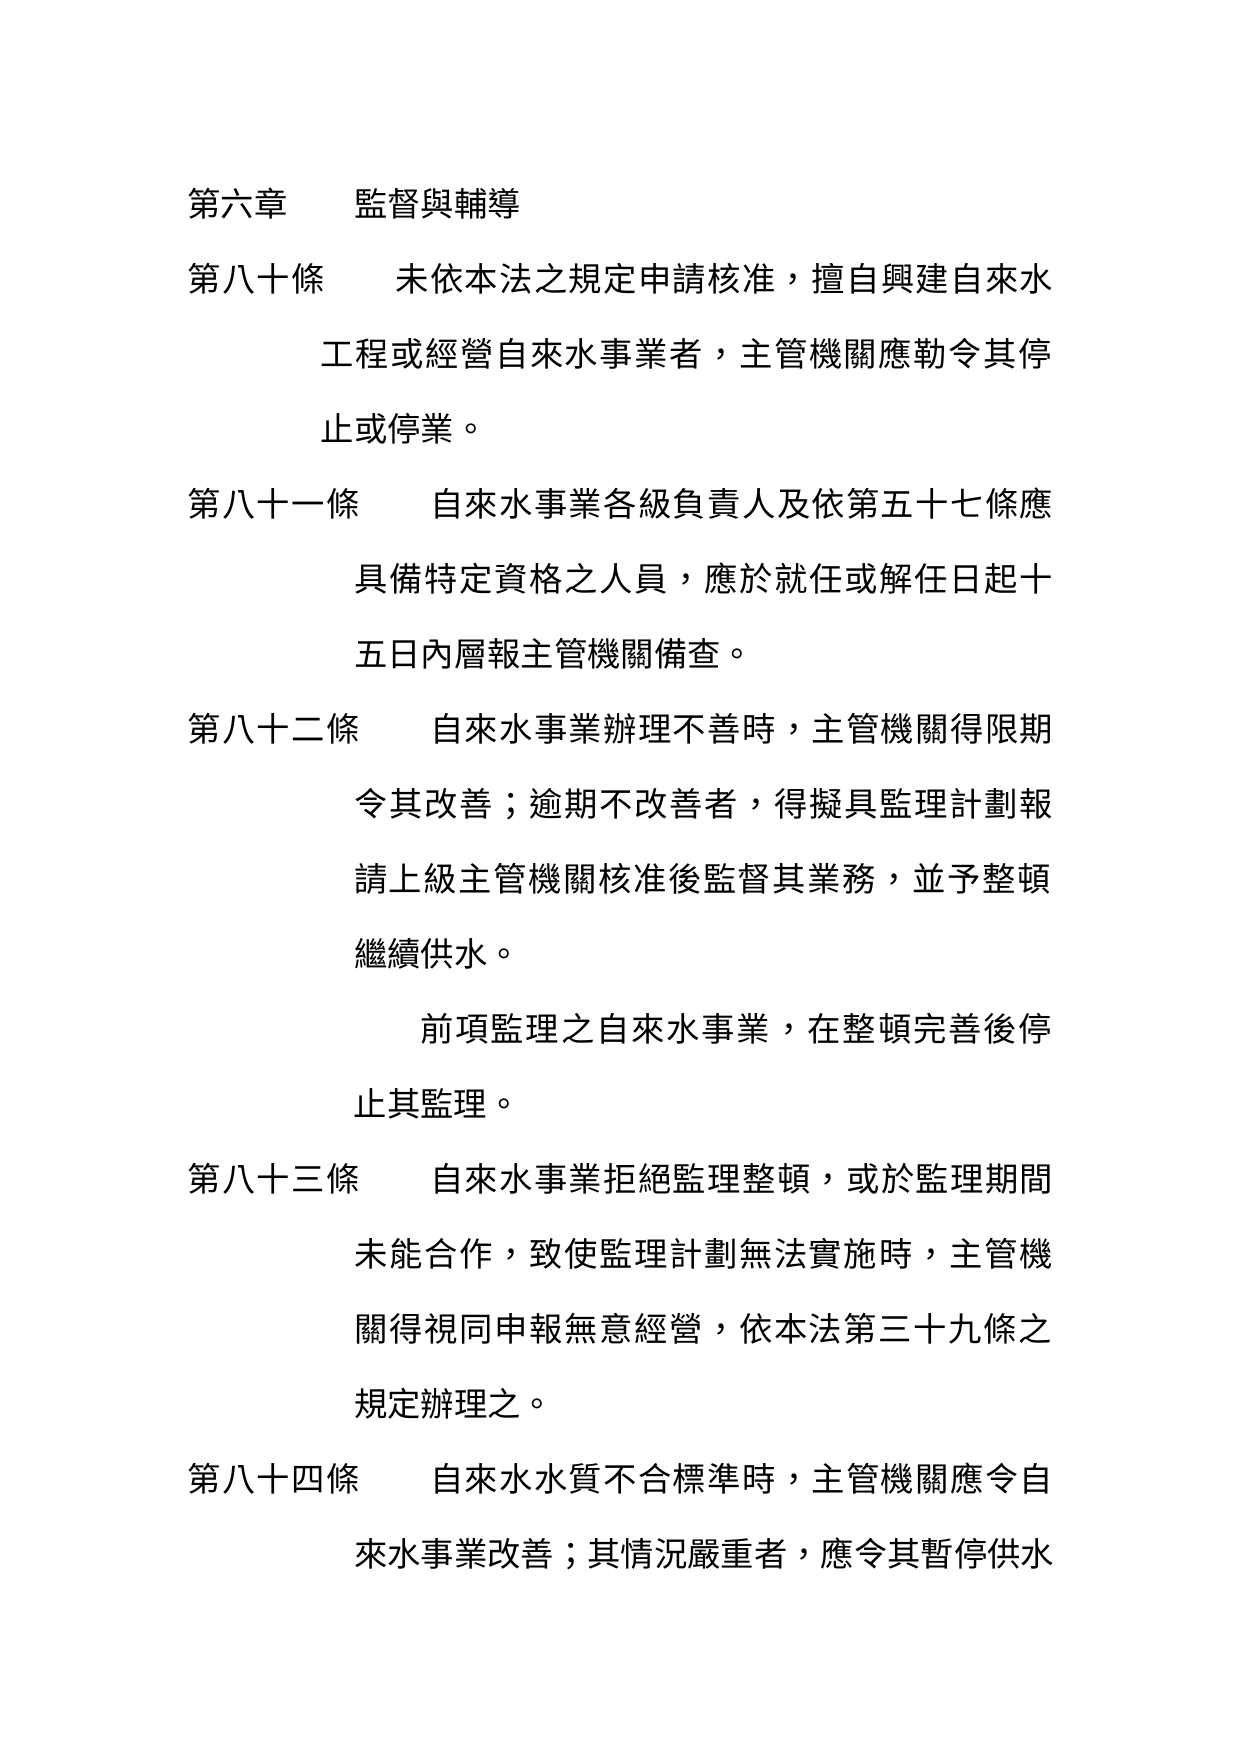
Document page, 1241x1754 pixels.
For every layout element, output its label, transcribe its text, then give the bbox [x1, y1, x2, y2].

text 第八十一條 自來水事業各級負責人及依第五十七條應具備特定資格之人員，應於就任或解任日起十五日內層報主管機關備查。 [187, 464, 1053, 689]
text 第八十條 未依本法之規定申請核准，擅自興建自來水工程或經營自來水事業者，主管機關應勒令其停止或停業。 [187, 239, 1053, 464]
text 第八十四條 自來水水質不合標準時，主管機關應令自來水事業改善；其情況嚴重者，應令其暫停供水。 [187, 1439, 1053, 1589]
text 第六章 監督與輔導 [187, 164, 1053, 239]
text 第八十三條 自來水事業拒絕監理整頓，或於監理期間未能合作，致使監理計劃無法實施時，主管機關得視同申報無意經營，依本法第三十九條之規定辦理之。 [187, 1139, 1053, 1439]
text 前項監理之自來水事業，在整頓完善後停止其監理。 [353, 989, 1053, 1139]
text 第八十二條 自來水事業辦理不善時，主管機關得限期令其改善；逾期不改善者，得擬具監理計劃報請上級主管機關核准後監督其業務，並予整頓，繼續供水。 [187, 689, 1053, 989]
